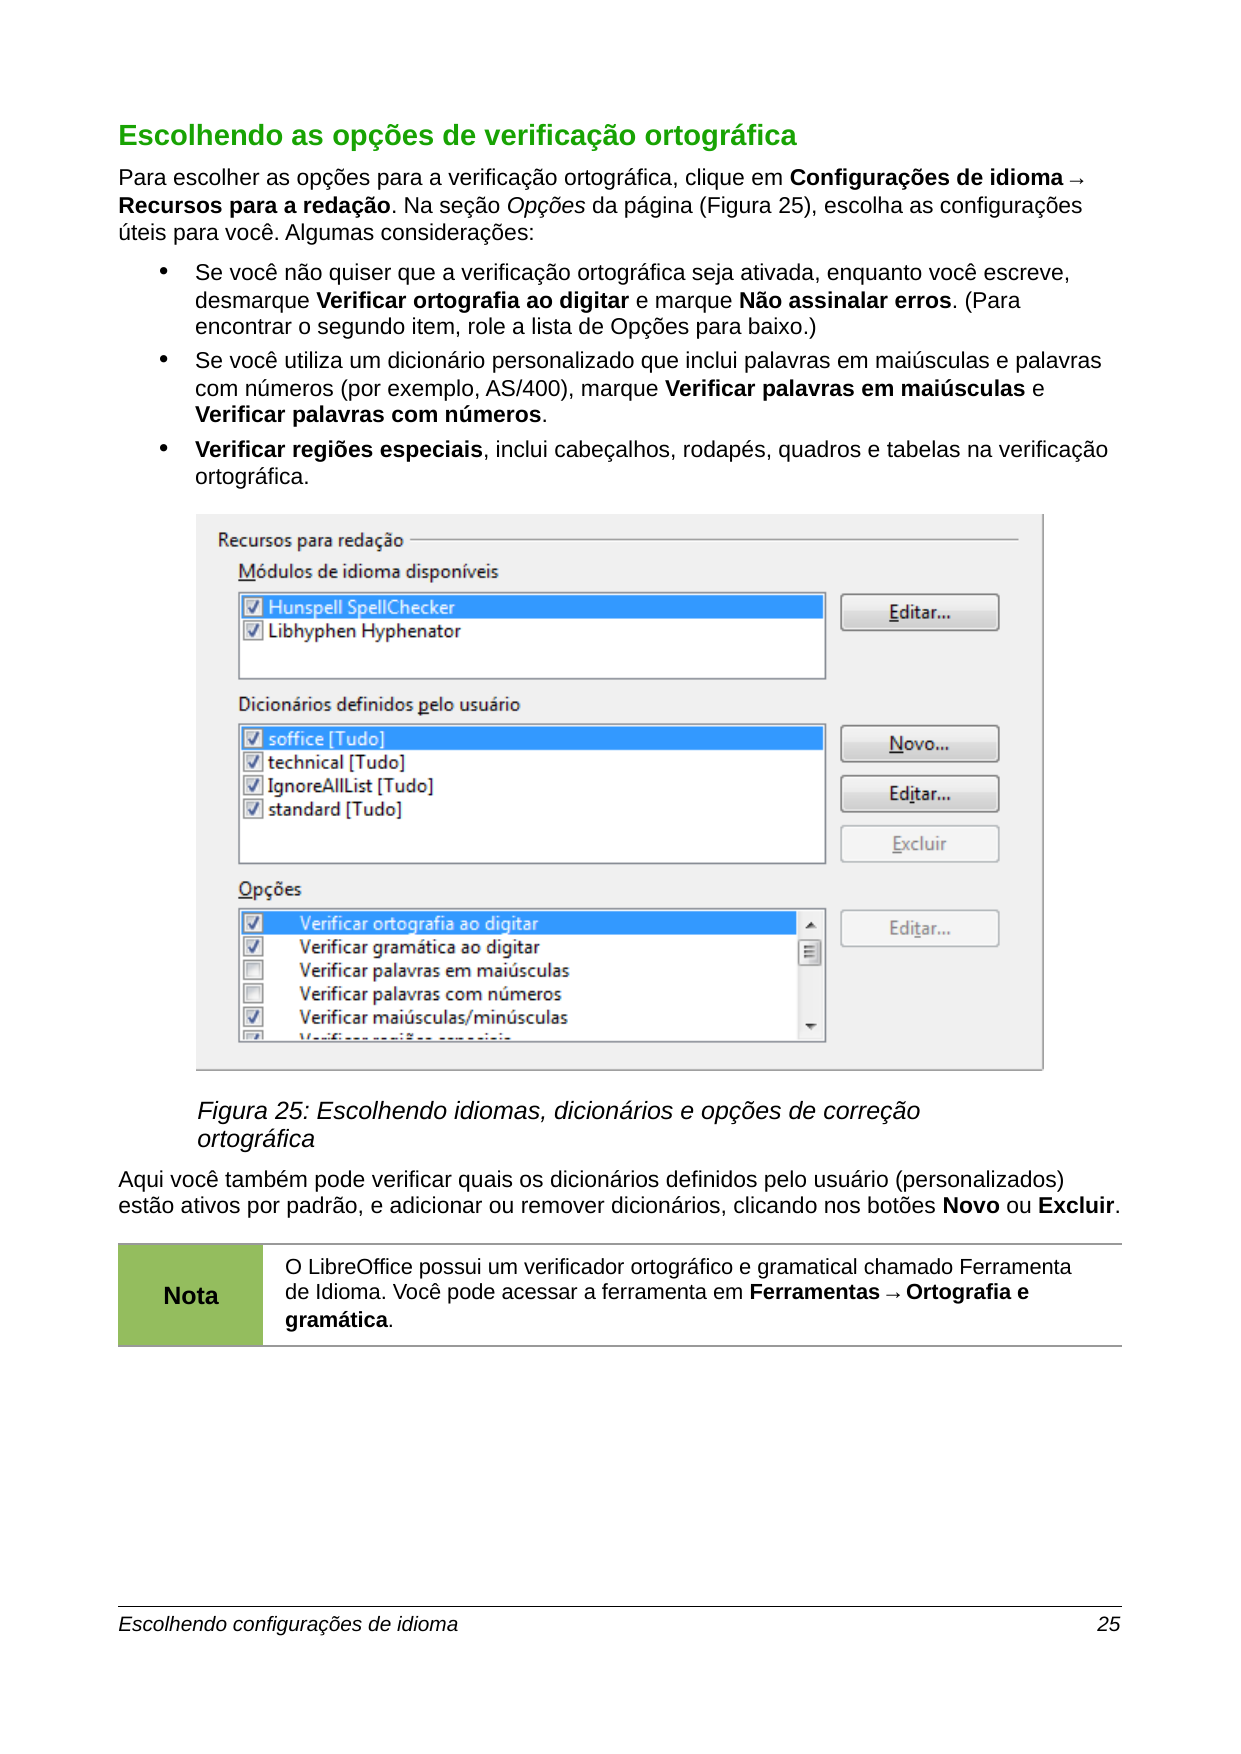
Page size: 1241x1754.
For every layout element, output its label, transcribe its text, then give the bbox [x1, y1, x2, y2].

text Figura 25: Escolhendo idiomas, dicionários e opções de correção ortográfica [197, 1096, 1043, 1153]
table_header O LibreOffice possui um verificador ortográfico e gramatical chamado Ferramenta de Idioma. Você pode acessar a ferramenta em Ferramentas → Ortografia e gramática. [264, 1245, 1122, 1345]
picture [196, 514, 1044, 1071]
table_header Nota [118, 1245, 263, 1345]
text Aqui você também pode verificar quais os dicionários definidos pelo usuário (personalizados) estão ativos por padrão, e adicionar ou remover dicionários, clicando nos botões Novo ou Excluir. [118, 1166, 1122, 1218]
list Se você utiliza um dicionário personalizado que inclui palavras em maiúsculas e palavras com números (por exemplo, AS/400), marque Verificar palavras em maiúsculas e Verificar palavras com números. [156, 346, 1122, 428]
list Se você não quiser que a verificação ortográfica seja ativada, enquanto você escreve, desmarque Verificar ortografia ao digitar e marque Não assinalar erros. (Para encontrar o segundo item, role a lista de Opções para baixo.) [156, 258, 1122, 339]
list Verificar regiões especiais, inclui cabeçalhos, rodapés, quadros e tabelas na verificação ortográfica. [156, 434, 1122, 489]
subtitle Escolhendo as opções de verificação ortográfica [118, 118, 1122, 152]
text Para escolher as opções para a verificação ortográfica, clique em Configurações de idioma → Recursos para a redação. Na seção Opções da página (Figura 25), escolha as configurações úteis para você. Algumas considerações: [118, 164, 1122, 245]
